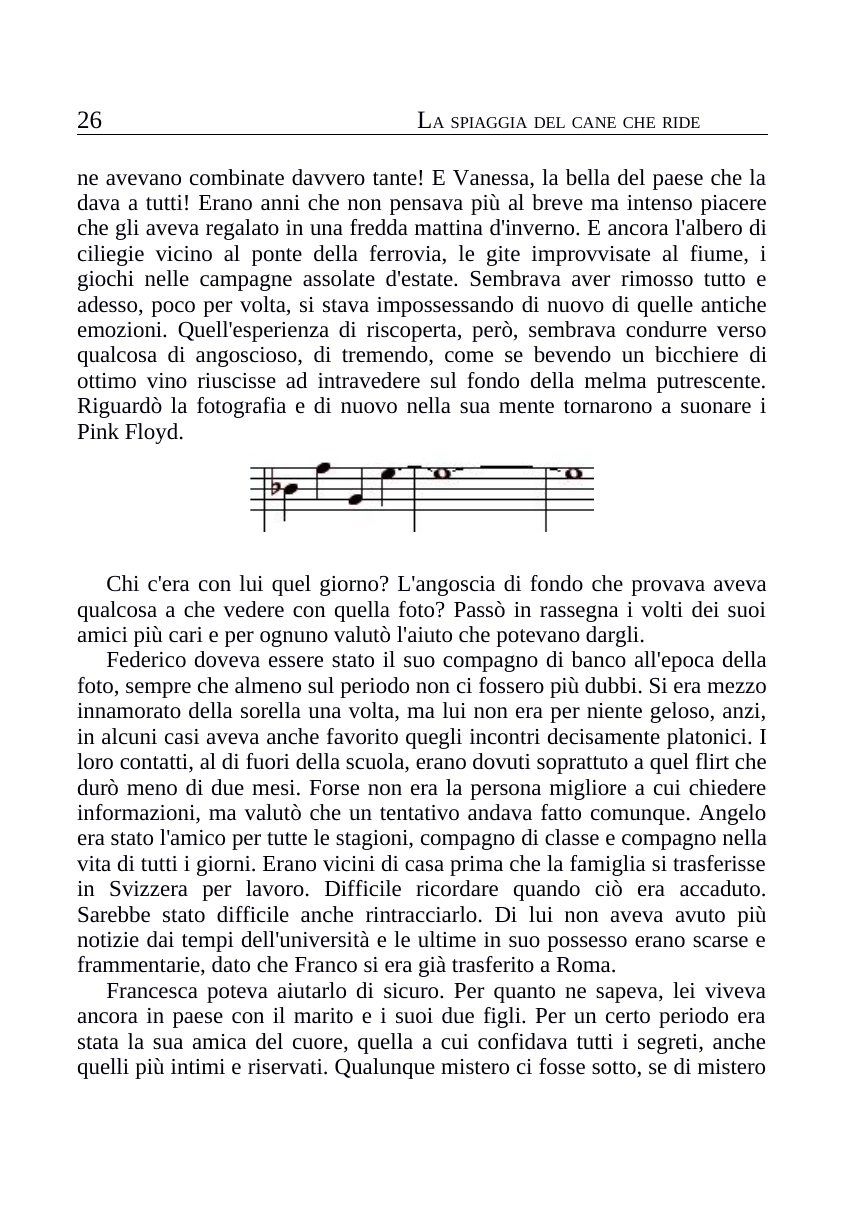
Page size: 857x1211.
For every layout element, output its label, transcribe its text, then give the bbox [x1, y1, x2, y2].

picture [250, 452, 594, 532]
text Federico doveva essere stato il suo compagno di banco all'epoca della foto, sempre che almeno sul periodo non ci fossero più dubbi. Si era mezzo innamorato della sorella una volta, ma lui non era per niente geloso, anzi, in alcuni casi aveva anche favorito quegli incontri decisamente platonici. I loro contatti, al di fuori della scuola, erano dovuti soprattuto a quel flirt che durò meno di due mesi. Forse non era la persona migliore a cui chiedere informazioni, ma valutò che un tentativo andava fatto comunque. Angelo era stato l'amico per tutte le stagioni, compagno di classe e compagno nella vita di tutti i giorni. Erano vicini di casa prima che la famiglia si trasferisse in Svizzera per lavoro. Difficile ricordare quando ciò era accaduto. Sarebbe stato difficile anche rintracciarlo. Di lui non aveva avuto più notizie dai tempi dell'università e le ultime in suo possesso erano scarse e frammentarie, dato che Franco si era già trasferito a Roma. [77, 647, 768, 978]
text Chi c'era con lui quel giorno? L'angoscia di fondo che provava aveva qualcosa a che vedere con quella foto? Passò in rassegna i volti dei suoi amici più cari e per ognuno valutò l'aiuto che potevano dargli. [77, 571, 768, 647]
text Francesca poteva aiutarlo di sicuro. Per quanto ne sapeva, lei viveva ancora in paese con il marito e i suoi due figli. Per un certo periodo era stata la sua amica del cuore, quella a cui confidava tutti i segreti, anche quelli più intimi e riservati. Qualunque mistero ci fosse sotto, se di mistero [77, 978, 768, 1079]
text ne avevano combinate davvero tante! E Vanessa, la bella del paese che la dava a tutti! Erano anni che non pensava più al breve ma intenso piacere che gli aveva regalato in una fredda mattina d'inverno. E ancora l'albero di ciliegie vicino al ponte della ferrovia, le gite improvvisate al fiume, i giochi nelle campagne assolate d'estate. Sembrava aver rimosso tutto e adesso, poco per volta, si stava impossessando di nuovo di quelle antiche emozioni. Quell'esperienza di riscoperta, però, sembrava condurre verso qualcosa di angoscioso, di tremendo, come se bevendo un bicchiere di ottimo vino riuscisse ad intravedere sul fondo della melma putrescente. Riguardò la fotografia e di nuovo nella sua mente tornarono a suonare i Pink Floyd. [77, 164, 768, 444]
